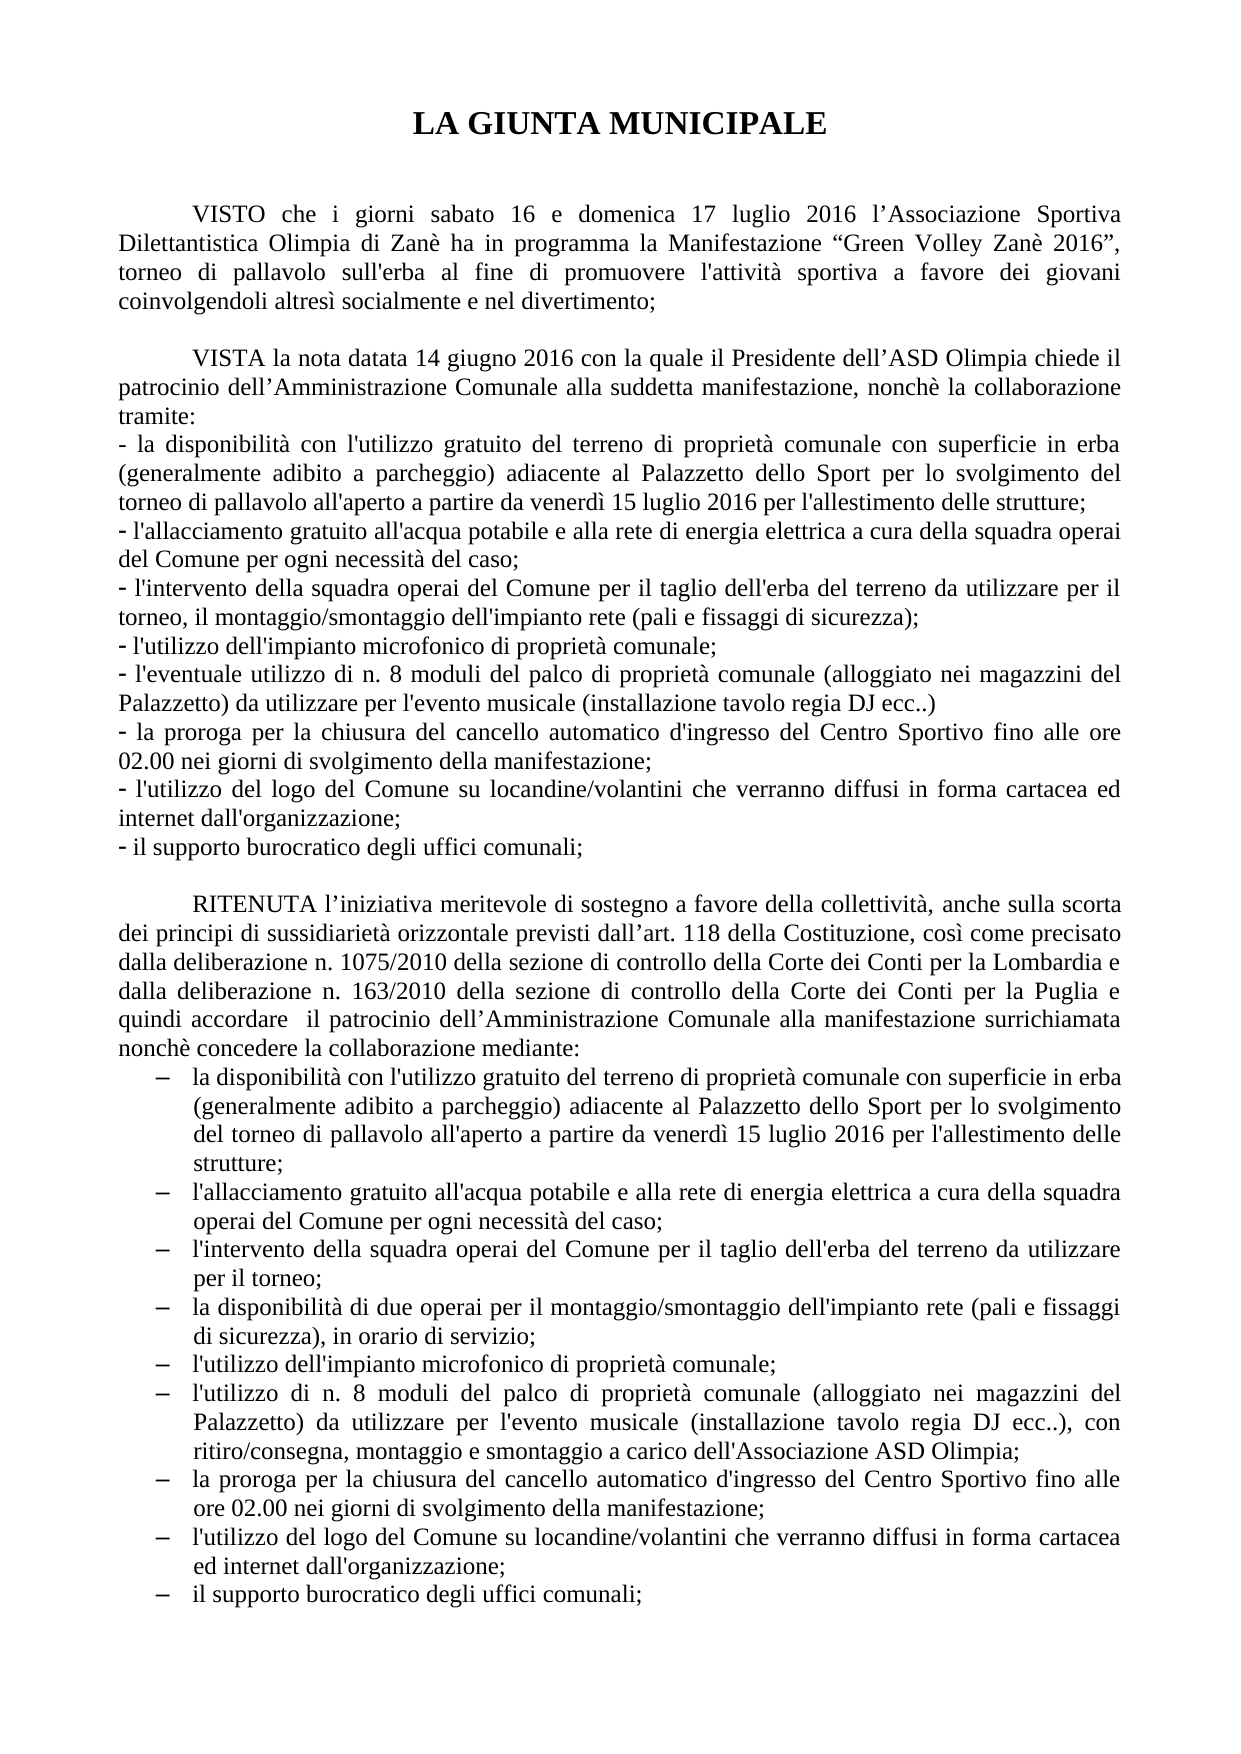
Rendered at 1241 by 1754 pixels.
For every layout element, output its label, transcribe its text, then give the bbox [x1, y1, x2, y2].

list la proroga per la chiusura del cancello automatico d'ingresso del Centro Sportivo fino alle ore 02.00 nei giorni di svolgimento della manifestazione; [118, 717, 1122, 774]
list la proroga per la chiusura del cancello automatico d'ingresso del Centro Sportivo fino alle ore 02.00 nei giorni di svolgimento della manifestazione; [156, 1464, 1122, 1522]
list l'allacciamento gratuito all'acqua potabile e alla rete di energia elettrica a cura della squadra operai del Comune per ogni necessità del caso; [156, 1177, 1122, 1234]
list la disponibilità con l'utilizzo gratuito del terreno di proprietà comunale con superficie in erba (generalmente adibito a parcheggio) adiacente al Palazzetto dello Sport per lo svolgimento del torneo di pallavolo all'aperto a partire da venerdì 15 luglio 2016 per l'allestimento delle strutture; [156, 1062, 1122, 1177]
text - la disponibilità con l'utilizzo gratuito del terreno di proprietà comunale con superficie in erba (generalmente adibito a parcheggio) adiacente al Palazzetto dello Sport per lo svolgimento del torneo di pallavolo all'aperto a partire da venerdì 15 luglio 2016 per l'allestimento delle strutture; [118, 429, 1122, 516]
list l'intervento della squadra operai del Comune per il taglio dell'erba del terreno da utilizzare per il torneo; [156, 1234, 1122, 1292]
list l'intervento della squadra operai del Comune per il taglio dell'erba del terreno da utilizzare per il torneo, il montaggio/smontaggio dell'impianto rete (pali e fissaggi di sicurezza); [118, 573, 1122, 631]
list l'eventuale utilizzo di n. 8 moduli del palco di proprietà comunale (alloggiato nei magazzini del Palazzetto) da utilizzare per l'evento musicale (installazione tavolo regia DJ ecc..) [118, 659, 1122, 717]
text VISTA la nota datata 14 giugno 2016 con la quale il Presidente dell’ASD Olimpia chiede il patrocinio dell’Amministrazione Comunale alla suddetta manifestazione, nonchè la collaborazione tramite: [118, 343, 1122, 429]
list il supporto burocratico degli uffici comunali; [118, 832, 1122, 861]
list l'utilizzo del logo del Comune su locandine/volantini che verranno diffusi in forma cartacea ed internet dall'organizzazione; [118, 774, 1122, 832]
list il supporto burocratico degli uffici comunali; [156, 1579, 1122, 1608]
list l'utilizzo del logo del Comune su locandine/volantini che verranno diffusi in forma cartacea ed internet dall'organizzazione; [156, 1522, 1122, 1579]
subtitle LA GIUNTA MUNICIPALE [118, 104, 1122, 142]
text RITENUTA l’iniziativa meritevole di sostegno a favore della collettività, anche sulla scorta dei principi di sussidiarietà orizzontale previsti dall’art. 118 della Costituzione, così come precisato dalla deliberazione n. 1075/2010 della sezione di controllo della Corte dei Conti per la Lombardia e dalla deliberazione n. 163/2010 della sezione di controllo della Corte dei Conti per la Puglia e quindi accordare il patrocinio dell’Amministrazione Comunale alla manifestazione surrichiamata nonchè concedere la collaborazione mediante: [118, 889, 1122, 1062]
list l'utilizzo dell'impianto microfonico di proprietà comunale; [156, 1349, 1122, 1378]
list l'utilizzo di n. 8 moduli del palco di proprietà comunale (alloggiato nei magazzini del Palazzetto) da utilizzare per l'evento musicale (installazione tavolo regia DJ ecc..), con ritiro/consegna, montaggio e smontaggio a carico dell'Associazione ASD Olimpia; [156, 1378, 1122, 1464]
list l'allacciamento gratuito all'acqua potabile e alla rete di energia elettrica a cura della squadra operai del Comune per ogni necessità del caso; [118, 516, 1122, 573]
list la disponibilità di due operai per il montaggio/smontaggio dell'impianto rete (pali e fissaggi di sicurezza), in orario di servizio; [156, 1292, 1122, 1349]
text VISTO che i giorni sabato 16 e domenica 17 luglio 2016 l’Associazione Sportiva Dilettantistica Olimpia di Zanè ha in programma la Manifestazione “Green Volley Zanè 2016”, torneo di pallavolo sull'erba al fine di promuovere l'attività sportiva a favore dei giovani coinvolgendoli altresì socialmente e nel divertimento; [118, 199, 1122, 314]
list l'utilizzo dell'impianto microfonico di proprietà comunale; [118, 631, 1122, 659]
